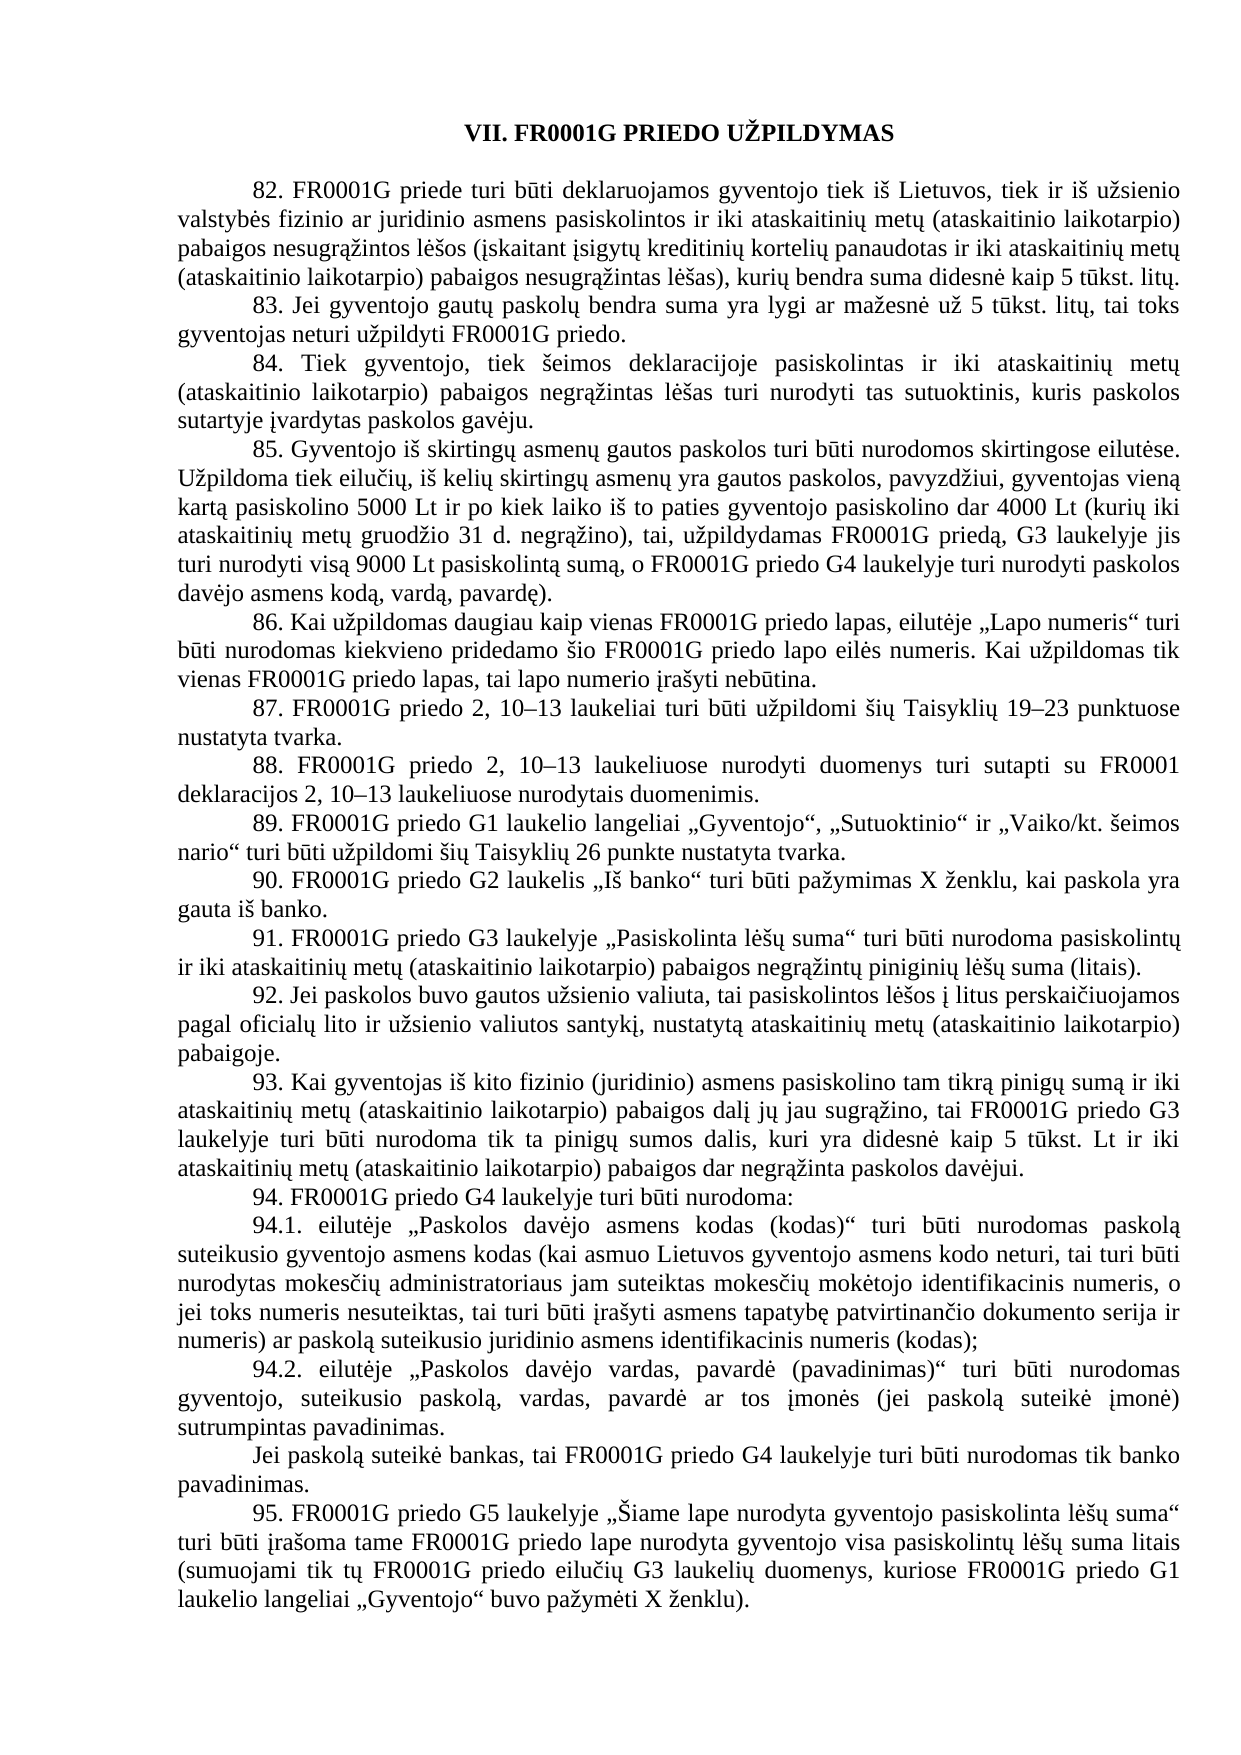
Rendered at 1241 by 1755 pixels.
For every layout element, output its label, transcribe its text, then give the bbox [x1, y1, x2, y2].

text 91. FR0001G priedo G3 laukelyje „Pasiskolinta lėšų suma“ turi būti nurodoma pasiskolintų ir iki ataskaitinių metų (ataskaitinio laikotarpio) pabaigos negrąžintų piniginių lėšų suma (litais). [177, 923, 1181, 981]
text 83. Jei gyventojo gautų paskolų bendra suma yra lygi ar mažesnė už 5 tūkst. litų, tai toks gyventojas neturi užpildyti FR0001G priedo. [177, 291, 1181, 348]
text 93. Kai gyventojas iš kito fizinio (juridinio) asmens pasiskolino tam tikrą pinigų sumą ir iki ataskaitinių metų (ataskaitinio laikotarpio) pabaigos dalį jų jau sugrąžino, tai FR0001G priedo G3 laukelyje turi būti nurodoma tik ta pinigų sumos dalis, kuri yra didesnė kaip 5 tūkst. Lt ir iki ataskaitinių metų (ataskaitinio laikotarpio) pabaigos dar negrąžinta paskolos davėjui. [177, 1067, 1181, 1182]
text 92. Jei paskolos buvo gautos užsienio valiuta, tai pasiskolintos lėšos į litus perskaičiuojamos pagal oficialų lito ir užsienio valiutos santykį, nustatytą ataskaitinių metų (ataskaitinio laikotarpio) pabaigoje. [177, 981, 1181, 1067]
text 94. FR0001G priedo G4 laukelyje turi būti nurodoma: [177, 1182, 1181, 1211]
text 87. FR0001G priedo 2, 10–13 laukeliai turi būti užpildomi šių Taisyklių 19–23 punktuose nustatyta tvarka. [177, 693, 1181, 751]
text 94.2. eilutėje „Paskolos davėjo vardas, pavardė (pavadinimas)“ turi būti nurodomas gyventojo, suteikusio paskolą, vardas, pavardė ar tos įmonės (jei paskolą suteikė įmonė) sutrumpintas pavadinimas. [177, 1354, 1181, 1441]
text 85. Gyventojo iš skirtingų asmenų gautos paskolos turi būti nurodomos skirtingose eilutėse. Užpildoma tiek eilučių, iš kelių skirtingų asmenų yra gautos paskolos, pavyzdžiui, gyventojas vieną kartą pasiskolino 5000 Lt ir po kiek laiko iš to paties gyventojo pasiskolino dar 4000 Lt (kurių iki ataskaitinių metų gruodžio 31 d. negrąžino), tai, užpildydamas FR0001G priedą, G3 laukelyje jis turi nurodyti visą 9000 Lt pasiskolintą sumą, o FR0001G priedo G4 laukelyje turi nurodyti paskolos davėjo asmens kodą, vardą, pavardę). [177, 434, 1181, 607]
text 84. Tiek gyventojo, tiek šeimos deklaracijoje pasiskolintas ir iki ataskaitinių metų (ataskaitinio laikotarpio) pabaigos negrąžintas lėšas turi nurodyti tas sutuoktinis, kuris paskolos sutartyje įvardytas paskolos gavėju. [177, 348, 1181, 434]
text 86. Kai užpildomas daugiau kaip vienas FR0001G priedo lapas, eilutėje „Lapo numeris“ turi būti nurodomas kiekvieno pridedamo šio FR0001G priedo lapo eilės numeris. Kai užpildomas tik vienas FR0001G priedo lapas, tai lapo numerio įrašyti nebūtina. [177, 607, 1181, 693]
text 88. FR0001G priedo 2, 10–13 laukeliuose nurodyti duomenys turi sutapti su FR0001 deklaracijos 2, 10–13 laukeliuose nurodytais duomenimis. [177, 751, 1181, 808]
text 90. FR0001G priedo G2 laukelis „Iš banko“ turi būti pažymimas X ženklu, kai paskola yra gauta iš banko. [177, 866, 1181, 923]
text 82. FR0001G priede turi būti deklaruojamos gyventojo tiek iš Lietuvos, tiek ir iš užsienio valstybės fizinio ar juridinio asmens pasiskolintos ir iki ataskaitinių metų (ataskaitinio laikotarpio) pabaigos nesugrąžintos lėšos (įskaitant įsigytų kreditinių kortelių panaudotas ir iki ataskaitinių metų (ataskaitinio laikotarpio) pabaigos nesugrąžintas lėšas), kurių bendra suma didesnė kaip 5 tūkst. litų. [177, 176, 1181, 291]
text 95. FR0001G priedo G5 laukelyje „Šiame lape nurodyta gyventojo pasiskolinta lėšų suma“ turi būti įrašoma tame FR0001G priedo lape nurodyta gyventojo visa pasiskolintų lėšų suma litais (sumuojami tik tų FR0001G priedo eilučių G3 laukelių duomenys, kuriose FR0001G priedo G1 laukelio langeliai „Gyventojo“ buvo pažymėti X ženklu). [177, 1498, 1181, 1613]
text Jei paskolą suteikė bankas, tai FR0001G priedo G4 laukelyje turi būti nurodomas tik banko pavadinimas. [177, 1441, 1181, 1498]
text 89. FR0001G priedo G1 laukelio langeliai „Gyventojo“, „Sutuoktinio“ ir „Vaiko/kt. šeimos nario“ turi būti užpildomi šių Taisyklių 26 punkte nustatyta tvarka. [177, 808, 1181, 866]
text VII. FR0001G PRIEDO UŽPILDYMAS [177, 118, 1181, 147]
text 94.1. eilutėje „Paskolos davėjo asmens kodas (kodas)“ turi būti nurodomas paskolą suteikusio gyventojo asmens kodas (kai asmuo Lietuvos gyventojo asmens kodo neturi, tai turi būti nurodytas mokesčių administratoriaus jam suteiktas mokesčių mokėtojo identifikacinis numeris, o jei toks numeris nesuteiktas, tai turi būti įrašyti asmens tapatybę patvirtinančio dokumento serija ir numeris) ar paskolą suteikusio juridinio asmens identifikacinis numeris (kodas); [177, 1211, 1181, 1354]
